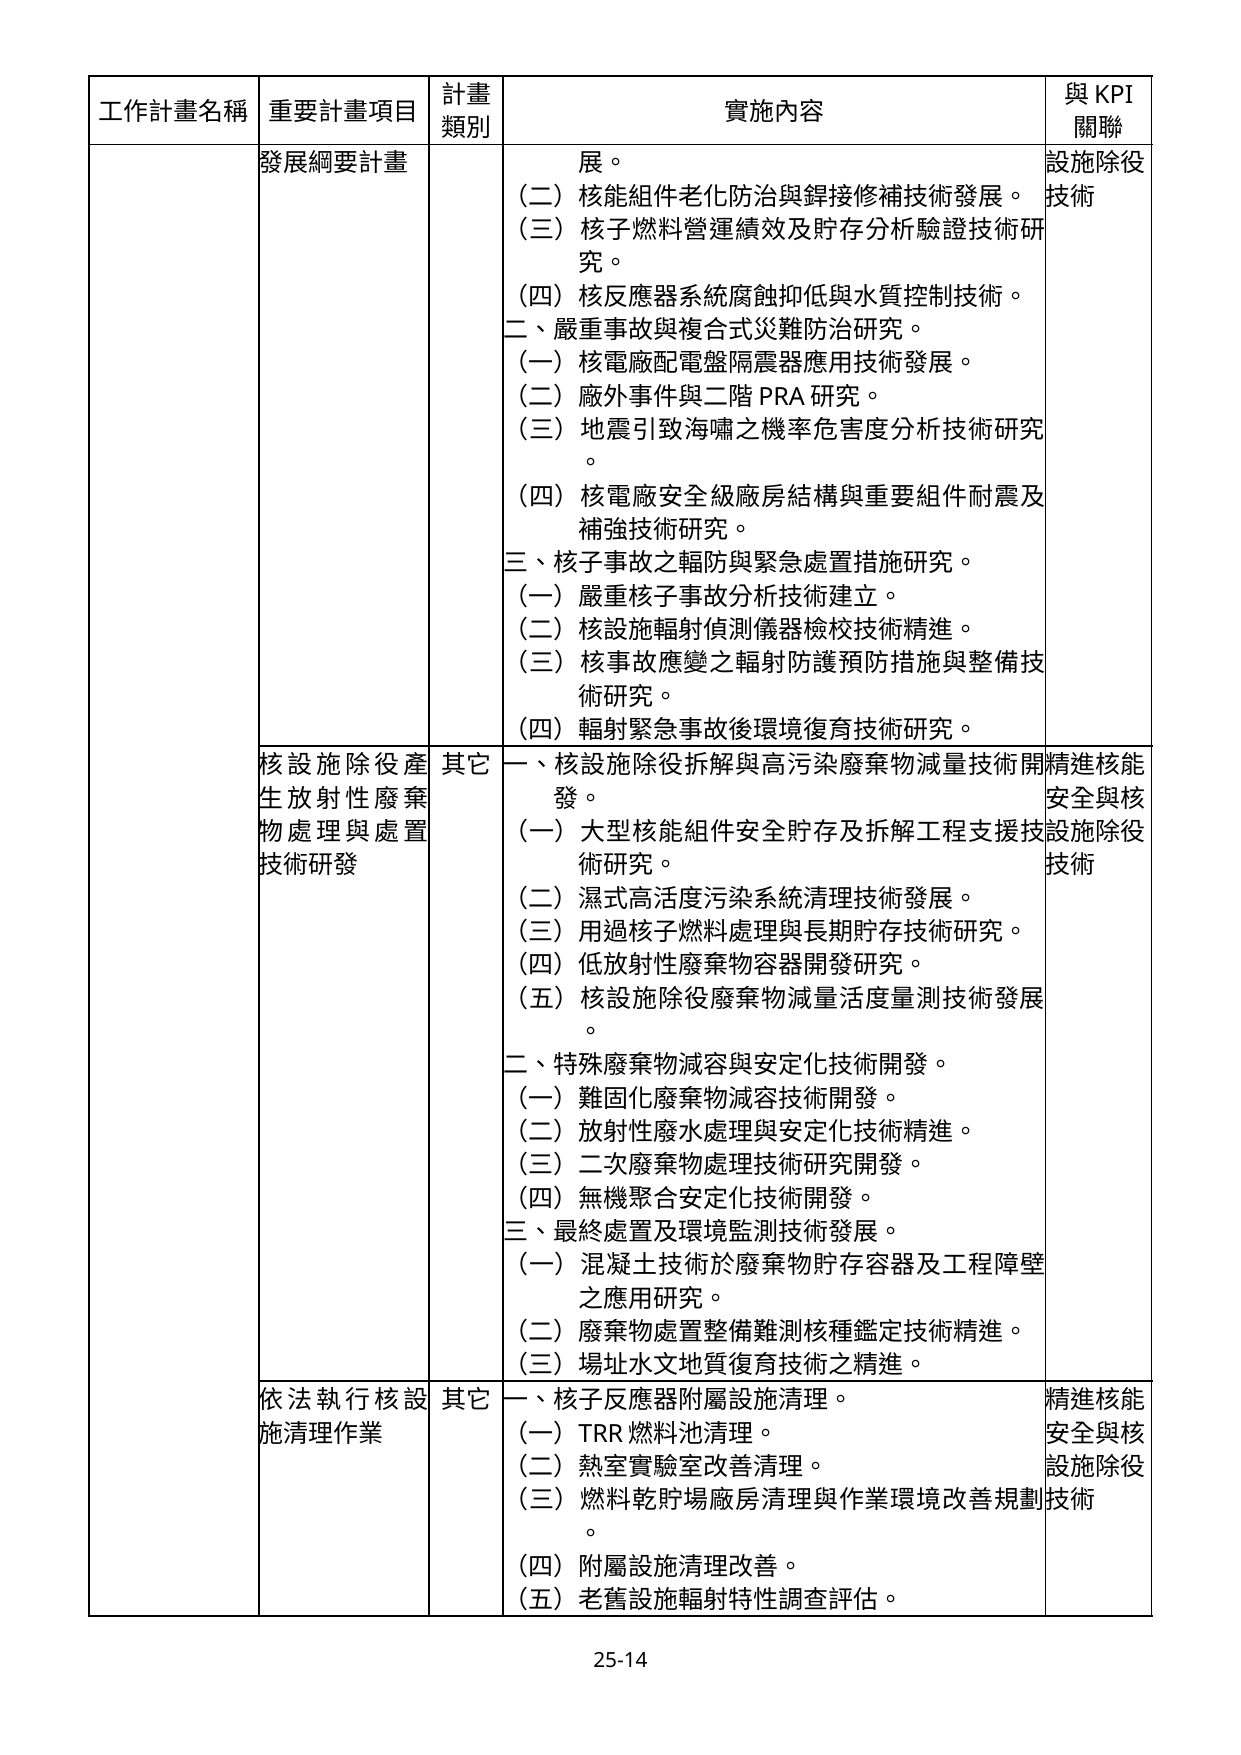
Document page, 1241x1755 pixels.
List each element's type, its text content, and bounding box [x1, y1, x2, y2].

table_header 與KPI 關聯 [1046, 77, 1151, 143]
table_cell [90, 145, 258, 1615]
table_header 實施內容 [504, 77, 1045, 143]
table_header 重要計畫項目 [260, 77, 428, 143]
table_cell 精進核能安全與核設施除役技術 [1046, 1382, 1151, 1615]
table_cell 展。 （二）核能組件老化防治與銲接修補技術發展。 （三）核子燃料營運績效及貯存分析驗證技術研究。 （四）核反應器系統腐蝕抑低與水質控制技術。 二、嚴重事故與複合式災難防治研究。 （一）核電廠配電盤隔震器應用技術發展。 （二）廠外事件與二階PRA研究。 （三）地震引致海嘯之機率危害度分析技術研究。 （四）核電廠安全級廠房結構與重要組件耐震及補強技術研究。 三、核子事故之輻防與緊急處置措施研究。 （一）嚴重核子事故分析技術建立。 （二）核設施輻射偵測儀器檢校技術精進。 （三）核事故應變之輻射防護預防措施與整備技術研究。 （四）輻射緊急事故後環境復育技術研究。 [504, 145, 1045, 745]
table_header 計畫類別 [430, 77, 502, 143]
table_cell 其它 [430, 1382, 502, 1615]
table_cell 一、核設施除役拆解與高污染廢棄物減量技術開發。 （一）大型核能組件安全貯存及拆解工程支援技術研究。 （二）濕式高活度污染系統清理技術發展。 （三）用過核子燃料處理與長期貯存技術研究。 （四）低放射性廢棄物容器開發研究。 （五）核設施除役廢棄物減量活度量測技術發展。 二、特殊廢棄物減容與安定化技術開發。 （一）難固化廢棄物減容技術開發。 （二）放射性廢水處理與安定化技術精進。 （三）二次廢棄物處理技術研究開發。 （四）無機聚合安定化技術開發。 三、最終處置及環境監測技術發展。 （一）混凝土技術於廢棄物貯存容器及工程障壁之應用研究。 （二）廢棄物處置整備難測核種鑑定技術精進。 （三）場址水文地質復育技術之精進。 [504, 747, 1045, 1380]
table_cell 核設施除役產生放射性廢棄物處理與處置技術研發 [260, 747, 428, 1380]
table_cell 其它 [430, 747, 502, 1380]
table_header 工作計畫名稱 [90, 77, 258, 143]
table_cell 精進核能安全與核設施除役技術 [1046, 747, 1151, 1380]
table_cell [430, 145, 502, 745]
table_cell 依法執行核設施清理作業 [260, 1382, 428, 1615]
table_cell 發展綱要計畫 [260, 145, 428, 745]
table_cell 一、核子反應器附屬設施清理。 （一）TRR燃料池清理。 （二）熱室實驗室改善清理。 （三）燃料乾貯場廠房清理與作業環境改善規劃。 （四）附屬設施清理改善。 （五）老舊設施輻射特性調查評估。 [504, 1382, 1045, 1615]
table_cell 設施除役技術 [1046, 145, 1151, 745]
